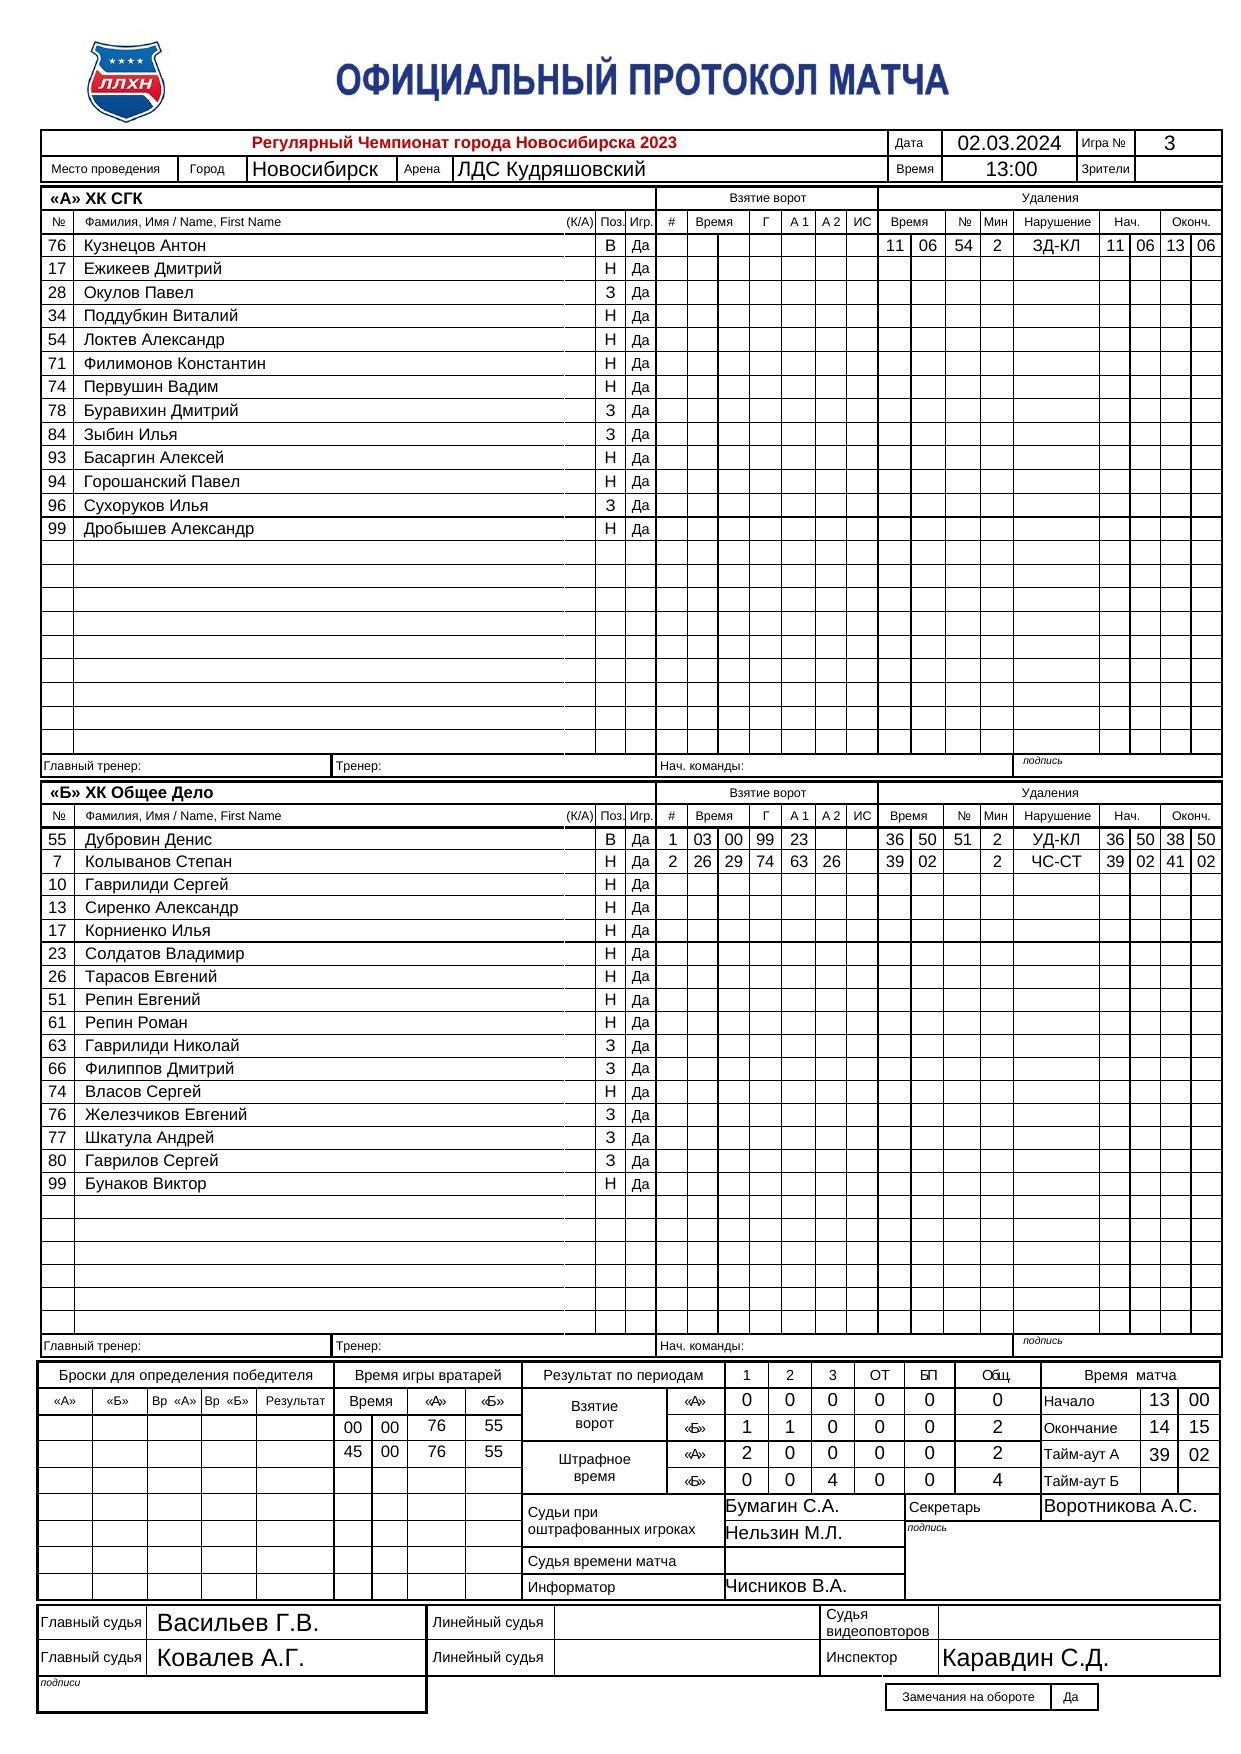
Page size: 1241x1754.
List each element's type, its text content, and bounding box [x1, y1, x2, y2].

table_cell [1100, 1150, 1129, 1172]
table_cell [626, 565, 655, 587]
table_cell [565, 1196, 595, 1218]
table_cell [202, 1468, 256, 1493]
table_cell [847, 565, 877, 587]
table_cell [688, 1012, 717, 1033]
table_cell [981, 989, 1013, 1011]
table_cell [912, 1127, 943, 1149]
table_cell [847, 1104, 877, 1126]
table_cell [93, 1468, 147, 1493]
picture [5, 28, 1179, 129]
table_cell 39 [879, 850, 910, 872]
table_cell [565, 305, 595, 327]
table_cell [981, 1311, 1013, 1333]
table_header Взятие ворот [657, 188, 877, 209]
table_cell Бумагин С.А. [726, 1495, 904, 1520]
table_cell [750, 1265, 781, 1287]
table_cell [1131, 1288, 1160, 1310]
table_cell [816, 636, 846, 658]
table_cell Начало [1042, 1389, 1140, 1413]
table_cell [1161, 874, 1190, 895]
table_cell # [657, 211, 687, 233]
table_cell [719, 1058, 749, 1079]
table_cell [782, 1265, 815, 1287]
table_cell [657, 1058, 687, 1079]
table_cell [944, 1265, 980, 1287]
table_cell [750, 518, 781, 540]
table_cell 00 [719, 829, 749, 849]
table_cell [1131, 1058, 1160, 1079]
table_cell [879, 1104, 910, 1126]
table_cell [944, 896, 980, 918]
table_cell [782, 920, 815, 941]
table_cell Гаврилиди Сергей [75, 874, 564, 895]
table_cell [1161, 1012, 1190, 1033]
table_cell 34 [42, 305, 73, 327]
table_cell Игр. [626, 805, 655, 826]
table_cell [1131, 257, 1160, 280]
table_cell [596, 588, 625, 611]
table_cell [1131, 352, 1160, 374]
table_cell [981, 376, 1013, 398]
table_cell [782, 352, 815, 374]
table_cell [626, 707, 655, 729]
table_cell 99 [42, 518, 73, 540]
table_header Да [1052, 1685, 1097, 1709]
table_cell [944, 1127, 980, 1149]
table_cell [335, 1468, 371, 1493]
table_cell [981, 446, 1013, 469]
table_cell [750, 257, 781, 280]
table_cell [750, 966, 781, 987]
table_cell [879, 1311, 910, 1333]
table_cell [1131, 659, 1160, 682]
table_cell [981, 1127, 1013, 1149]
table_cell [688, 1311, 717, 1333]
table_cell Вр «Б» [202, 1389, 256, 1413]
table_cell [688, 328, 717, 351]
table_cell [912, 1311, 943, 1333]
table_cell [847, 257, 877, 280]
table_cell 36 [1100, 829, 1129, 849]
table_cell [148, 1521, 201, 1546]
table_cell [39, 1521, 92, 1546]
table_cell [847, 1265, 877, 1287]
table_cell [879, 659, 910, 682]
table_cell [816, 1012, 846, 1033]
table_cell В [596, 235, 625, 256]
table_cell [879, 730, 910, 753]
table_cell [1100, 1288, 1129, 1310]
table_cell [750, 235, 781, 256]
table_cell [1192, 1035, 1221, 1057]
table_cell Нач. команды: [657, 1335, 1012, 1356]
table_cell [946, 588, 980, 611]
table_cell [816, 494, 846, 516]
table_cell [912, 494, 945, 516]
table_cell [688, 1127, 717, 1149]
table_cell [1192, 943, 1221, 964]
table_cell [719, 565, 749, 587]
table_cell [1161, 281, 1190, 303]
table_cell [719, 1288, 749, 1310]
table_cell 1 [769, 1415, 811, 1440]
table_cell [1014, 683, 1099, 706]
table_cell Зрители [1078, 157, 1134, 181]
table_cell [596, 730, 625, 753]
table_cell [1131, 1242, 1160, 1264]
table_cell [782, 1012, 815, 1033]
table_cell [816, 305, 846, 327]
table_cell [1014, 1035, 1099, 1057]
table_cell [816, 423, 846, 445]
table_cell 0 [812, 1389, 854, 1413]
table_cell [750, 1058, 781, 1079]
table_cell [879, 470, 910, 493]
table_cell [782, 470, 815, 493]
table_cell [816, 565, 846, 587]
table_cell [946, 470, 980, 493]
table_cell [1161, 1081, 1190, 1103]
table_cell [1014, 920, 1099, 941]
table_cell [816, 829, 846, 849]
table_cell [565, 850, 595, 872]
table_cell [42, 683, 73, 706]
table_header Удаления [879, 783, 1221, 803]
table_cell 4 [812, 1468, 854, 1493]
table_cell Филиппов Дмитрий [75, 1058, 564, 1079]
table_cell [912, 1081, 943, 1103]
table_cell Горошанский Павел [74, 470, 564, 493]
table_cell [626, 659, 655, 682]
table_cell [912, 943, 943, 964]
table_cell [750, 1242, 781, 1264]
table_cell [782, 446, 815, 469]
table_cell [1161, 1288, 1190, 1310]
table_cell Буравихин Дмитрий [74, 399, 564, 422]
table_cell [1161, 518, 1190, 540]
table_cell [879, 707, 910, 729]
table_cell [981, 1173, 1013, 1195]
table_cell 84 [42, 423, 73, 445]
table_cell [1014, 1150, 1099, 1172]
table_cell [719, 874, 749, 895]
table_cell [1161, 588, 1190, 611]
table_cell [565, 1288, 595, 1310]
table_cell Репин Роман [75, 1012, 564, 1033]
table_cell [202, 1521, 256, 1546]
table_cell [912, 1012, 943, 1033]
table_cell [565, 1219, 595, 1241]
table_cell Да [626, 1173, 655, 1195]
table_cell [782, 1288, 815, 1310]
table_cell [912, 874, 943, 895]
table_cell [1014, 1242, 1099, 1264]
table_cell [1131, 989, 1160, 1011]
table_cell [719, 989, 749, 1011]
table_cell [1161, 541, 1190, 564]
table_cell [335, 1547, 371, 1573]
table_cell [782, 305, 815, 327]
table_cell [847, 328, 877, 351]
table_cell Зыбин Илья [74, 423, 564, 445]
table_cell 2 [981, 850, 1013, 872]
table_cell Да [626, 494, 655, 516]
table_cell [1100, 1173, 1129, 1195]
table_cell [816, 399, 846, 422]
table_cell [1100, 707, 1129, 729]
table_cell [1131, 423, 1160, 445]
table_cell [1014, 896, 1099, 918]
table_cell [688, 257, 717, 280]
table_cell А 1 [782, 211, 815, 233]
table_cell [912, 328, 945, 351]
table_cell [74, 707, 564, 729]
table_cell [657, 305, 687, 327]
table_cell № [944, 805, 980, 826]
table_cell [912, 1288, 943, 1310]
table_cell [688, 399, 717, 422]
table_cell [750, 1127, 781, 1149]
table_cell 26 [42, 966, 74, 987]
table_cell [719, 730, 749, 753]
table_cell [719, 1035, 749, 1057]
table_cell [1192, 1265, 1221, 1287]
table_cell [257, 1574, 333, 1599]
table_cell 39 [1100, 850, 1129, 872]
table_cell [74, 541, 564, 564]
table_cell [688, 305, 717, 327]
table_cell Оконч. [1161, 211, 1221, 233]
table_cell [946, 730, 980, 753]
table_cell [466, 1574, 521, 1599]
table_cell Н [596, 470, 625, 493]
table_cell Н [596, 850, 625, 872]
table_cell [750, 1311, 781, 1333]
table_cell [912, 1196, 943, 1218]
table_cell «А» [408, 1389, 465, 1413]
table_cell [657, 235, 687, 256]
table_cell [657, 989, 687, 1011]
table_cell [1161, 494, 1190, 516]
table_cell [596, 636, 625, 658]
table_cell 99 [42, 1173, 74, 1195]
table_cell [912, 659, 945, 682]
table_header Общ. [956, 1363, 1040, 1387]
table_cell [946, 659, 980, 682]
table_cell [657, 707, 687, 729]
table_cell 13:00 [943, 157, 1076, 181]
table_cell [75, 1196, 564, 1218]
table_cell 13 [1161, 235, 1190, 256]
table_cell 50 [1131, 829, 1160, 849]
table_cell [1131, 1104, 1160, 1126]
table_cell [1100, 612, 1129, 634]
table_cell [1161, 1035, 1190, 1057]
table_cell [1192, 376, 1221, 398]
table_cell 74 [750, 850, 781, 872]
table_cell [1192, 966, 1221, 987]
table_cell Поз. [596, 211, 625, 233]
table_cell [657, 1104, 687, 1126]
table_cell [1131, 1265, 1160, 1287]
table_cell Н [596, 896, 625, 918]
table_cell [816, 376, 846, 398]
table_cell [688, 1242, 717, 1264]
table_cell [1131, 874, 1160, 895]
table_cell [1014, 874, 1099, 895]
table_cell [565, 257, 595, 280]
table_cell [1100, 943, 1129, 964]
table_cell Воротникова А.С. [1042, 1495, 1219, 1520]
table_cell [912, 352, 945, 374]
table_cell [879, 588, 910, 611]
table_cell Да [626, 1035, 655, 1057]
table_cell [750, 920, 781, 941]
table_header «А» ХК СГК [42, 188, 655, 209]
table_cell [1192, 1288, 1221, 1310]
table_cell [847, 829, 877, 849]
table_cell [719, 1173, 749, 1195]
table_cell [1192, 541, 1221, 564]
table_cell [879, 874, 910, 895]
table_cell [565, 235, 595, 256]
table_cell [42, 1196, 74, 1218]
table_cell Да [626, 829, 655, 849]
table_cell [626, 730, 655, 753]
table_cell З [596, 1127, 625, 1149]
table_cell [42, 1219, 74, 1241]
table_cell [981, 1196, 1013, 1218]
table_cell Нарушение [1014, 805, 1099, 826]
table_cell [1131, 1081, 1160, 1103]
table_cell Арена [398, 157, 452, 181]
table_cell [816, 518, 846, 540]
table_cell [1192, 518, 1221, 540]
table_cell Да [626, 399, 655, 422]
table_cell Да [626, 1012, 655, 1033]
table_cell [1100, 257, 1129, 280]
table_cell 17 [42, 257, 73, 280]
table_cell 2 [956, 1442, 1040, 1467]
table_cell [1014, 1265, 1099, 1287]
table_cell [596, 659, 625, 682]
table_cell [39, 1547, 92, 1573]
table_cell [847, 1150, 877, 1172]
table_cell [750, 707, 781, 729]
table_cell [657, 518, 687, 540]
table_cell [688, 683, 717, 706]
table_cell [816, 707, 846, 729]
table_cell [657, 565, 687, 587]
table_cell [816, 659, 846, 682]
table_cell [879, 1150, 910, 1172]
table_cell [719, 966, 749, 987]
table_cell [782, 1219, 815, 1241]
table_cell [202, 1547, 256, 1573]
table_cell [1014, 612, 1099, 634]
table_cell [1192, 1104, 1221, 1126]
table_cell 0 [769, 1468, 811, 1493]
table_cell [565, 399, 595, 422]
table_cell [428, 1677, 882, 1711]
table_cell [1192, 683, 1221, 706]
table_cell [565, 730, 595, 753]
table_cell [75, 1288, 564, 1310]
table_cell [1014, 943, 1099, 964]
table_cell [782, 281, 815, 303]
table_cell 55 [466, 1416, 521, 1440]
table_cell [847, 423, 877, 445]
table_cell 50 [1192, 829, 1221, 849]
table_cell [981, 874, 1013, 895]
table_cell [879, 1219, 910, 1241]
table_cell [847, 1288, 877, 1310]
table_cell [688, 518, 717, 540]
table_cell [946, 541, 980, 564]
table_cell [1100, 446, 1129, 469]
table_cell [912, 966, 943, 987]
table_cell [1161, 352, 1190, 374]
table_cell [944, 1311, 980, 1333]
table_cell [565, 1311, 595, 1333]
table_cell [148, 1494, 201, 1520]
table_cell [657, 683, 687, 706]
table_cell [879, 281, 910, 303]
table_cell [1161, 1150, 1190, 1172]
table_cell 2 [956, 1415, 1040, 1440]
table_cell [879, 1012, 910, 1033]
table_cell [946, 636, 980, 658]
table_cell [626, 541, 655, 564]
table_cell [816, 588, 846, 611]
table_cell [816, 730, 846, 753]
table_cell [847, 541, 877, 564]
table_header 3 [1136, 131, 1221, 155]
table_cell 66 [42, 1058, 74, 1079]
table_cell [1161, 1104, 1190, 1126]
table_cell [626, 1288, 655, 1310]
table_header Регулярный Чемпионат города Новосибирска 2023 [42, 131, 887, 155]
table_cell Власов Сергей [75, 1081, 564, 1103]
table_cell [1192, 1311, 1221, 1333]
table_cell Н [596, 1173, 625, 1195]
table_cell [74, 612, 564, 634]
table_cell [847, 683, 877, 706]
table_cell [657, 1288, 687, 1310]
table_cell [1014, 565, 1099, 587]
table_cell [816, 1081, 846, 1103]
table_cell [42, 588, 73, 611]
table_cell [1131, 1173, 1160, 1195]
table_cell [782, 494, 815, 516]
table_cell [626, 683, 655, 706]
table_cell 26 [688, 850, 717, 872]
table_cell [750, 659, 781, 682]
table_cell [1192, 305, 1221, 327]
table_header 1 [726, 1363, 768, 1387]
table_cell [944, 1012, 980, 1033]
table_cell [719, 518, 749, 540]
table_cell [1014, 470, 1099, 493]
table_cell [657, 966, 687, 987]
table_cell [847, 1311, 877, 1333]
table_cell З [596, 1150, 625, 1172]
table_cell Да [626, 850, 655, 872]
table_cell [1100, 1081, 1129, 1103]
table_cell [1192, 636, 1221, 658]
table_cell Н [596, 518, 625, 540]
table_cell [1100, 1265, 1129, 1287]
table_cell [816, 683, 846, 706]
table_cell [879, 1196, 910, 1218]
table_cell Линейный судья [428, 1606, 554, 1639]
table_cell [1100, 565, 1129, 587]
table_cell [782, 730, 815, 753]
table_cell «А» [668, 1389, 724, 1413]
table_cell [719, 328, 749, 351]
table_cell ЗД-КЛ [1014, 235, 1099, 256]
table_cell [782, 707, 815, 729]
table_cell Дубровин Денис [75, 829, 564, 849]
table_cell [944, 1288, 980, 1310]
table_cell [335, 1521, 371, 1546]
table_cell Колыванов Степан [75, 850, 564, 872]
table_header 02.03.2024 [943, 131, 1076, 155]
table_cell [1100, 683, 1129, 706]
table_cell Локтев Александр [74, 328, 564, 351]
table_cell № [946, 211, 980, 233]
table_cell Время [879, 211, 945, 233]
table_cell Место проведения [42, 157, 177, 181]
table_cell [782, 399, 815, 422]
table_cell [1192, 1219, 1221, 1241]
table_cell [1131, 636, 1160, 658]
table_cell [1192, 707, 1221, 729]
table_cell [816, 1311, 846, 1333]
table_cell [1131, 494, 1160, 516]
table_cell [1100, 989, 1129, 1011]
table_cell 0 [726, 1468, 768, 1493]
table_cell [981, 683, 1013, 706]
table_cell [719, 1219, 749, 1241]
table_cell 14 [1141, 1415, 1177, 1440]
table_cell 77 [42, 1127, 74, 1149]
table_cell Тренер: [333, 1335, 655, 1356]
table_cell [816, 1242, 846, 1264]
table_cell [1100, 328, 1129, 351]
table_cell [1131, 896, 1160, 918]
table_cell 76 [408, 1416, 465, 1440]
table_cell [555, 1640, 819, 1675]
table_cell [879, 541, 910, 564]
table_cell [816, 966, 846, 987]
table_cell [879, 1058, 910, 1079]
table_cell [944, 1242, 980, 1264]
table_cell [626, 1265, 655, 1287]
table_cell 36 [879, 829, 910, 849]
table_cell [981, 1081, 1013, 1103]
table_cell [782, 1242, 815, 1264]
table_cell [75, 1242, 564, 1264]
table_cell 0 [855, 1442, 904, 1467]
table_cell Окулов Павел [74, 281, 564, 303]
table_cell [782, 636, 815, 658]
table_cell [981, 1035, 1013, 1057]
table_cell [981, 966, 1013, 987]
table_cell [565, 943, 595, 964]
table_cell Н [596, 328, 625, 351]
table_cell [847, 305, 877, 327]
table_cell А 2 [816, 805, 846, 826]
table_cell [1136, 157, 1221, 181]
table_cell Тренер: [333, 755, 655, 776]
table_cell # [657, 805, 687, 826]
table_cell [1014, 446, 1099, 469]
table_cell [816, 612, 846, 634]
table_cell [944, 1150, 980, 1172]
table_cell З [596, 1058, 625, 1079]
table_cell [750, 399, 781, 422]
table_cell [93, 1574, 147, 1599]
table_cell [816, 446, 846, 469]
table_cell [847, 989, 877, 1011]
table_cell [42, 707, 73, 729]
table_cell [981, 1012, 1013, 1033]
table_cell [1161, 636, 1190, 658]
table_cell [944, 1035, 980, 1057]
table_cell [1161, 1127, 1190, 1149]
table_cell 02 [1179, 1441, 1219, 1467]
table_cell [408, 1468, 465, 1493]
table_cell Н [596, 352, 625, 374]
table_cell [373, 1468, 407, 1493]
table_cell [750, 1196, 781, 1218]
table_cell [816, 1265, 846, 1287]
table_cell 61 [42, 1012, 74, 1033]
table_cell [847, 281, 877, 303]
table_cell [981, 707, 1013, 729]
table_cell [565, 1265, 595, 1287]
table_cell [912, 636, 945, 658]
table_cell [565, 565, 595, 587]
table_cell Да [626, 874, 655, 895]
table_cell [912, 541, 945, 564]
table_cell [912, 1219, 943, 1241]
table_cell [565, 1058, 595, 1079]
table_cell Ежикеев Дмитрий [74, 257, 564, 280]
table_cell Да [626, 1104, 655, 1126]
table_cell [719, 707, 749, 729]
table_cell [944, 1219, 980, 1241]
table_cell [1161, 730, 1190, 753]
table_cell ИС [847, 211, 877, 233]
table_cell [719, 470, 749, 493]
table_cell Каравдин С.Д. [939, 1640, 1219, 1675]
table_cell 23 [42, 943, 74, 964]
table_cell [257, 1416, 333, 1440]
table_cell [148, 1416, 201, 1440]
table_cell З [596, 494, 625, 516]
table_cell З [596, 281, 625, 303]
table_cell [202, 1441, 256, 1467]
table_cell [879, 966, 910, 987]
table_cell [981, 257, 1013, 280]
table_cell [981, 896, 1013, 918]
table_cell [719, 1012, 749, 1033]
table_cell [816, 896, 846, 918]
table_cell [1100, 1127, 1129, 1149]
table_cell [93, 1521, 147, 1546]
table_cell [688, 659, 717, 682]
table_cell [1161, 376, 1190, 398]
table_cell [719, 636, 749, 658]
table_cell [1192, 565, 1221, 587]
table_cell (К/А) [565, 211, 595, 233]
table_cell [657, 541, 687, 564]
table_cell [719, 659, 749, 682]
table_cell [74, 636, 564, 658]
table_cell [626, 588, 655, 611]
table_cell [1192, 1242, 1221, 1264]
table_cell [782, 1173, 815, 1195]
table_cell Время [889, 157, 941, 181]
table_cell [257, 1494, 333, 1520]
table_cell [565, 446, 595, 469]
table_cell 02 [912, 850, 943, 872]
table_cell 00 [373, 1441, 407, 1467]
table_cell [946, 257, 980, 280]
table_cell [657, 1242, 687, 1264]
table_cell [1131, 399, 1160, 422]
table_cell 63 [782, 850, 815, 872]
table_cell [750, 470, 781, 493]
table_cell [847, 874, 877, 895]
table_cell [688, 612, 717, 634]
table_cell 2 [726, 1442, 768, 1467]
table_cell [1014, 659, 1099, 682]
table_cell [981, 943, 1013, 964]
table_cell Чисников В.А. [726, 1575, 904, 1599]
table_cell [719, 612, 749, 634]
table_cell [565, 1127, 595, 1149]
table_cell [944, 1104, 980, 1126]
table_cell [596, 1219, 625, 1241]
table_cell [1131, 588, 1160, 611]
table_cell [750, 494, 781, 516]
table_cell [257, 1441, 333, 1467]
table_cell [1014, 494, 1099, 516]
table_cell [1161, 257, 1190, 280]
table_cell [1014, 636, 1099, 658]
table_cell [657, 1127, 687, 1149]
table_cell [750, 541, 781, 564]
table_cell Н [596, 1081, 625, 1103]
table_cell [1014, 541, 1099, 564]
table_cell 0 [905, 1389, 954, 1413]
table_cell [750, 1219, 781, 1241]
table_cell [408, 1574, 465, 1599]
table_header БП [905, 1363, 954, 1387]
table_cell 0 [769, 1389, 811, 1413]
table_cell [946, 683, 980, 706]
table_cell [688, 730, 717, 753]
table_cell [596, 1311, 625, 1333]
table_cell [879, 565, 910, 587]
table_cell [946, 518, 980, 540]
table_cell [39, 1494, 92, 1520]
table_cell Г [750, 805, 781, 826]
table_cell [1161, 943, 1190, 964]
table_cell [1131, 518, 1160, 540]
table_cell [782, 1104, 815, 1126]
table_cell [847, 1035, 877, 1057]
table_cell [912, 1035, 943, 1057]
table_cell [565, 328, 595, 351]
table_cell 93 [42, 446, 73, 469]
table_cell [1192, 1127, 1221, 1149]
table_cell [981, 1150, 1013, 1172]
table_cell [565, 612, 595, 634]
table_cell [1100, 518, 1129, 540]
table_cell [1014, 328, 1099, 351]
table_cell [847, 494, 877, 516]
table_cell Новосибирск [248, 157, 396, 181]
table_cell [1100, 1058, 1129, 1079]
table_cell Главный тренер: [42, 755, 330, 776]
table_cell 11 [1100, 235, 1129, 256]
table_cell [847, 1219, 877, 1241]
table_cell [688, 423, 717, 445]
table_cell № [42, 805, 74, 826]
table_cell [688, 707, 717, 729]
table_cell [1192, 352, 1221, 374]
table_cell [466, 1521, 521, 1546]
table_cell 2 [981, 235, 1013, 256]
table_cell 71 [42, 352, 73, 374]
table_cell [981, 1288, 1013, 1310]
table_cell [466, 1547, 521, 1573]
table_cell [596, 1265, 625, 1287]
table_cell Да [626, 423, 655, 445]
table_cell [912, 612, 945, 634]
table_cell [847, 612, 877, 634]
table_cell 76 [42, 235, 73, 256]
table_cell Да [626, 518, 655, 540]
table_cell [1100, 423, 1129, 445]
table_cell [1192, 1150, 1221, 1172]
table_cell [782, 1127, 815, 1149]
table_cell [782, 518, 815, 540]
table_cell [782, 541, 815, 564]
table_cell [373, 1547, 407, 1573]
table_cell [1141, 1468, 1177, 1493]
table_cell [750, 565, 781, 587]
table_cell [1014, 257, 1099, 280]
table_cell 63 [42, 1035, 74, 1057]
table_cell [93, 1441, 147, 1467]
table_cell 74 [42, 376, 73, 398]
table_cell [626, 612, 655, 634]
table_cell Нельзин М.Л. [726, 1521, 904, 1546]
table_cell [719, 920, 749, 941]
table_cell Город [179, 157, 246, 181]
table_cell [719, 1196, 749, 1218]
table_cell [782, 943, 815, 964]
table_cell Оконч. [1161, 805, 1221, 826]
table_cell [1192, 281, 1221, 303]
table_cell [883, 1677, 1220, 1681]
table_cell [1161, 1242, 1190, 1264]
table_cell [1014, 518, 1099, 540]
table_cell [565, 1104, 595, 1126]
table_cell [1014, 376, 1099, 398]
table_cell [1131, 565, 1160, 587]
table_cell [657, 399, 687, 422]
table_cell [1192, 989, 1221, 1011]
table_cell [1161, 1173, 1190, 1195]
table_cell [1161, 659, 1190, 682]
table_cell 26 [816, 850, 846, 872]
table_cell «Б» [668, 1468, 724, 1493]
table_cell [816, 1035, 846, 1057]
table_cell [944, 943, 980, 964]
table_cell [565, 588, 595, 611]
table_cell [596, 1242, 625, 1264]
table_cell 29 [719, 850, 749, 872]
table_cell Тайм-аут Б [1042, 1468, 1140, 1493]
table_cell [912, 1173, 943, 1195]
table_cell З [596, 399, 625, 422]
table_cell [202, 1416, 256, 1440]
table_cell 0 [769, 1442, 811, 1467]
table_cell [688, 1150, 717, 1172]
table_cell Время [335, 1389, 407, 1413]
table_cell 06 [1192, 235, 1221, 256]
table_cell подпись [906, 1522, 1219, 1599]
table_cell [1014, 1012, 1099, 1033]
table_cell [657, 257, 687, 280]
table_cell [816, 235, 846, 256]
table_cell Н [596, 257, 625, 280]
table_cell [847, 470, 877, 493]
table_cell № [42, 211, 73, 233]
table_cell [657, 1035, 687, 1057]
table_cell [565, 829, 595, 849]
table_cell Время [688, 805, 749, 826]
table_cell Судья видеоповторов [821, 1606, 938, 1639]
table_cell [1192, 1196, 1221, 1218]
table_cell [847, 920, 877, 941]
table_cell 0 [905, 1468, 954, 1493]
table_cell [750, 446, 781, 469]
table_cell [1192, 446, 1221, 469]
table_cell Да [626, 920, 655, 941]
table_cell [782, 328, 815, 351]
table_cell [626, 1311, 655, 1333]
table_cell [981, 730, 1013, 753]
table_cell [847, 896, 877, 918]
table_cell [657, 352, 687, 374]
table_cell [847, 966, 877, 987]
table_cell [912, 920, 943, 941]
table_cell 41 [1161, 850, 1190, 872]
table_cell Тайм-аут А [1042, 1441, 1140, 1467]
table_cell [847, 588, 877, 611]
table_cell [944, 1173, 980, 1195]
table_cell [335, 1574, 371, 1599]
table_cell [847, 659, 877, 682]
table_cell Секретарь [906, 1495, 1040, 1520]
table_cell [719, 376, 749, 398]
table_cell 74 [42, 1081, 74, 1103]
table_cell [816, 1196, 846, 1218]
table_cell [335, 1494, 371, 1520]
table_cell [565, 683, 595, 706]
table_cell В [596, 829, 625, 849]
table_cell Результат [257, 1389, 333, 1413]
table_cell Да [626, 943, 655, 964]
table_cell [657, 470, 687, 493]
table_cell [981, 612, 1013, 634]
table_cell [816, 1058, 846, 1079]
table_cell [657, 494, 687, 516]
table_cell [879, 1265, 910, 1287]
table_cell 50 [912, 829, 943, 849]
table_cell [719, 1242, 749, 1264]
table_cell [1161, 423, 1190, 445]
table_cell Первушин Вадим [74, 376, 564, 398]
table_cell Время [879, 805, 943, 826]
table_cell 0 [726, 1389, 768, 1413]
table_cell 0 [855, 1415, 904, 1440]
table_cell [657, 920, 687, 941]
table_cell [565, 518, 595, 540]
table_cell [657, 1196, 687, 1218]
table_cell [555, 1606, 819, 1639]
table_cell [750, 352, 781, 374]
table_cell Ковалев А.Г. [147, 1640, 425, 1675]
table_cell [1161, 1265, 1190, 1287]
table_cell [657, 874, 687, 895]
table_cell [1161, 989, 1190, 1011]
table_cell [912, 281, 945, 303]
table_cell 11 [879, 235, 910, 256]
table_cell Солдатов Владимир [75, 943, 564, 964]
table_cell [1100, 305, 1129, 327]
table_cell [912, 1150, 943, 1172]
table_cell [93, 1494, 147, 1520]
table_cell [981, 565, 1013, 587]
table_cell [1161, 920, 1190, 941]
table_cell [912, 707, 945, 729]
table_cell Н [596, 920, 625, 941]
table_header «Б» ХК Общее Дело [42, 783, 655, 803]
table_cell [1192, 257, 1221, 280]
table_cell Штрафное время [523, 1442, 666, 1493]
table_cell [688, 588, 717, 611]
table_cell [782, 989, 815, 1011]
table_cell [1161, 966, 1190, 987]
table_cell Н [596, 874, 625, 895]
table_cell [1192, 1058, 1221, 1079]
table_cell [657, 612, 687, 634]
table_cell [565, 659, 595, 682]
table_cell [1192, 1012, 1221, 1033]
table_cell 0 [855, 1468, 904, 1493]
table_cell [912, 989, 943, 1011]
table_cell [1099, 1682, 1220, 1711]
table_cell [939, 1606, 1219, 1639]
table_cell [1100, 896, 1129, 918]
table_cell [657, 1150, 687, 1172]
table_cell [688, 636, 717, 658]
table_cell [688, 281, 717, 303]
table_cell [1100, 399, 1129, 422]
table_cell Да [626, 1081, 655, 1103]
table_cell [1131, 612, 1160, 634]
table_cell [847, 399, 877, 422]
table_cell «Б» [668, 1415, 724, 1440]
table_cell [879, 989, 910, 1011]
table_cell [750, 1104, 781, 1126]
table_cell [74, 659, 564, 682]
table_cell [944, 920, 980, 941]
table_cell [782, 565, 815, 587]
table_cell Поддубкин Виталий [74, 305, 564, 327]
table_cell Н [596, 989, 625, 1011]
table_cell 0 [956, 1389, 1040, 1413]
table_cell [719, 281, 749, 303]
table_cell [750, 588, 781, 611]
table_cell Судьи при оштрафованных игроках [523, 1495, 724, 1546]
table_cell [565, 1035, 595, 1057]
table_cell Нарушение [1014, 211, 1099, 233]
table_cell [879, 1081, 910, 1103]
table_cell 55 [466, 1441, 521, 1467]
table_cell [879, 1288, 910, 1310]
table_cell [946, 565, 980, 587]
table_cell [565, 989, 595, 1011]
table_cell [847, 943, 877, 964]
table_cell З [596, 423, 625, 445]
table_cell [946, 446, 980, 469]
table_cell Фамилия, Имя / Name, First Name [74, 211, 565, 233]
table_cell [565, 541, 595, 564]
table_cell [657, 1081, 687, 1103]
table_cell [719, 1127, 749, 1149]
table_cell [847, 518, 877, 540]
table_cell [719, 423, 749, 445]
table_cell [1192, 588, 1221, 611]
table_cell Да [626, 305, 655, 327]
table_cell [688, 896, 717, 918]
table_cell [657, 1265, 687, 1287]
table_cell УД-КЛ [1014, 829, 1099, 849]
table_cell [1100, 730, 1129, 753]
table_cell Время [688, 211, 749, 233]
table_cell [42, 541, 73, 564]
table_cell Да [626, 257, 655, 280]
table_cell [847, 1012, 877, 1033]
table_cell «Б » [466, 1389, 521, 1413]
table_cell [782, 1058, 815, 1079]
table_cell [750, 612, 781, 634]
table_cell [657, 281, 687, 303]
table_cell [74, 683, 564, 706]
table_cell [782, 1081, 815, 1103]
table_cell [879, 612, 910, 634]
table_cell 23 [782, 829, 815, 849]
table_cell [1014, 305, 1099, 327]
table_cell [912, 896, 943, 918]
table_cell [879, 896, 910, 918]
table_cell [596, 683, 625, 706]
table_cell 51 [944, 829, 980, 849]
table_cell [946, 399, 980, 422]
table_cell [719, 494, 749, 516]
table_cell [596, 1288, 625, 1310]
table_cell [847, 352, 877, 374]
table_header 2 [769, 1363, 811, 1387]
table_cell [912, 1242, 943, 1264]
table_cell Басаргин Алексей [74, 446, 564, 469]
table_cell [782, 896, 815, 918]
table_cell [750, 1150, 781, 1172]
table_cell 99 [750, 829, 781, 849]
table_cell Взятие ворот [523, 1389, 666, 1440]
table_cell Да [626, 989, 655, 1011]
table_cell [1100, 470, 1129, 493]
table_cell Гаврилов Сергей [75, 1150, 564, 1172]
table_cell 76 [42, 1104, 74, 1126]
table_cell [1192, 659, 1221, 682]
table_cell 1 [726, 1415, 768, 1440]
table_cell [596, 541, 625, 564]
table_cell ИС [847, 805, 877, 826]
table_cell [1014, 1288, 1099, 1310]
table_cell [912, 423, 945, 445]
table_cell [912, 399, 945, 422]
table_cell Дробышев Александр [74, 518, 564, 540]
table_cell подпись [1014, 755, 1221, 776]
table_cell 28 [42, 281, 73, 303]
table_cell [202, 1494, 256, 1520]
table_cell [42, 730, 73, 753]
table_cell [1014, 352, 1099, 374]
table_cell [847, 1242, 877, 1264]
table_cell Да [626, 1058, 655, 1079]
table_cell [719, 305, 749, 327]
table_cell Да [626, 281, 655, 303]
table_cell [1192, 1173, 1221, 1195]
table_cell [816, 281, 846, 303]
table_cell [981, 423, 1013, 445]
table_cell [565, 707, 595, 729]
table_cell [1131, 1311, 1160, 1333]
table_cell [1100, 636, 1129, 658]
table_cell [1100, 1242, 1129, 1264]
table_cell [74, 730, 564, 753]
table_cell ЧС-СТ [1014, 850, 1099, 872]
table_cell [847, 1173, 877, 1195]
table_cell [657, 328, 687, 351]
table_cell Тарасов Евгений [75, 966, 564, 987]
table_cell [1014, 1311, 1099, 1333]
table_cell [688, 446, 717, 469]
table_cell [847, 1127, 877, 1149]
table_cell [565, 1150, 595, 1172]
table_cell [657, 1219, 687, 1241]
table_cell [981, 1104, 1013, 1126]
table_cell [981, 1242, 1013, 1264]
table_cell [1192, 612, 1221, 634]
table_cell [782, 1150, 815, 1172]
table_cell [565, 470, 595, 493]
table_cell [981, 1219, 1013, 1241]
table_cell [42, 565, 73, 587]
table_cell [847, 1081, 877, 1103]
table_cell [946, 612, 980, 634]
table_cell [688, 1173, 717, 1195]
table_cell [565, 352, 595, 374]
table_cell [782, 257, 815, 280]
table_cell [750, 989, 781, 1011]
table_cell [93, 1416, 147, 1440]
table_cell [657, 1012, 687, 1033]
table_cell [1100, 588, 1129, 611]
table_cell [1100, 1196, 1129, 1218]
table_cell [626, 1242, 655, 1264]
table_cell 7 [42, 850, 74, 872]
table_cell [1131, 446, 1160, 469]
table_cell [657, 446, 687, 469]
table_cell 02 [1192, 850, 1221, 872]
table_cell 06 [1131, 235, 1160, 256]
table_cell [719, 943, 749, 964]
table_cell Да [626, 896, 655, 918]
table_cell [1192, 730, 1221, 753]
table_cell [750, 896, 781, 918]
table_cell 45 [335, 1441, 371, 1467]
table_cell [719, 1150, 749, 1172]
table_cell [1192, 1081, 1221, 1103]
table_cell [750, 376, 781, 398]
table_cell [1131, 943, 1160, 964]
table_cell 06 [912, 235, 945, 256]
table_cell [750, 328, 781, 351]
table_cell 38 [1161, 829, 1190, 849]
table_cell [1131, 707, 1160, 729]
table_cell [688, 989, 717, 1011]
table_cell [39, 1441, 92, 1467]
table_cell Судья времени матча [523, 1548, 724, 1573]
table_cell [373, 1494, 407, 1520]
table_cell [847, 1058, 877, 1079]
table_header Время матча [1042, 1363, 1219, 1387]
table_header Дата [889, 131, 941, 155]
table_cell Н [596, 446, 625, 469]
table_cell Инспектор [821, 1640, 938, 1675]
table_cell А 1 [782, 805, 815, 826]
table_cell [879, 376, 910, 398]
table_cell [879, 943, 910, 964]
table_cell [782, 1311, 815, 1333]
table_cell [1192, 920, 1221, 941]
table_cell 03 [688, 829, 717, 849]
table_cell [373, 1521, 407, 1546]
table_cell [719, 896, 749, 918]
table_cell 4 [956, 1468, 1040, 1493]
table_cell [596, 1196, 625, 1218]
table_cell [847, 730, 877, 753]
table_cell [688, 1081, 717, 1103]
table_cell [1131, 470, 1160, 493]
table_cell Нач. команды: [657, 755, 1012, 776]
table_cell [1014, 423, 1099, 445]
table_cell Сухоруков Илья [74, 494, 564, 516]
table_cell [93, 1547, 147, 1573]
table_cell [1100, 1219, 1129, 1241]
table_cell [74, 565, 564, 587]
table_cell [719, 352, 749, 374]
table_cell [879, 257, 910, 280]
table_cell [816, 1104, 846, 1126]
table_cell [847, 850, 877, 872]
table_cell [750, 423, 781, 445]
table_cell [257, 1547, 333, 1573]
table_cell Сиренко Александр [75, 896, 564, 918]
table_cell [750, 1081, 781, 1103]
table_cell [657, 423, 687, 445]
table_cell [42, 1311, 74, 1333]
table_cell [879, 1035, 910, 1057]
table_cell Вр «А» [148, 1389, 201, 1413]
table_cell [912, 518, 945, 540]
table_cell [688, 235, 717, 256]
table_cell [719, 235, 749, 256]
table_cell Да [626, 235, 655, 256]
table_cell [1161, 446, 1190, 469]
table_cell [408, 1494, 465, 1520]
table_cell Нач. [1100, 805, 1160, 826]
table_cell [42, 1265, 74, 1287]
table_cell [1100, 874, 1129, 895]
table_cell [1100, 541, 1129, 564]
table_cell [1014, 1081, 1099, 1103]
table_cell [816, 1127, 846, 1149]
table_cell [565, 281, 595, 303]
table_cell [202, 1574, 256, 1599]
table_cell 00 [373, 1416, 407, 1440]
table_cell 94 [42, 470, 73, 493]
table_cell [1014, 281, 1099, 303]
table_cell [816, 874, 846, 895]
table_cell [879, 518, 910, 540]
table_cell Нач. [1100, 211, 1160, 233]
table_cell [879, 683, 910, 706]
table_cell [1131, 1219, 1160, 1241]
table_cell [719, 1104, 749, 1126]
table_cell Да [626, 328, 655, 351]
table_cell [565, 376, 595, 398]
table_cell Да [626, 1127, 655, 1149]
table_cell [944, 966, 980, 987]
table_cell [688, 376, 717, 398]
table_cell Гаврилиди Николай [75, 1035, 564, 1057]
table_cell [816, 1288, 846, 1310]
table_cell [688, 943, 717, 964]
table_cell [565, 494, 595, 516]
table_cell 17 [42, 920, 74, 941]
table_cell [816, 541, 846, 564]
table_cell [1161, 1196, 1190, 1218]
table_cell 13 [1141, 1389, 1177, 1413]
table_cell Игр. [626, 211, 655, 233]
table_cell [1100, 494, 1129, 516]
table_cell [719, 683, 749, 706]
table_cell [879, 305, 910, 327]
table_cell Да [626, 1150, 655, 1172]
table_cell «Б» [93, 1389, 147, 1413]
table_cell [879, 636, 910, 658]
table_cell [750, 636, 781, 658]
table_cell [816, 257, 846, 280]
table_cell [1192, 494, 1221, 516]
table_cell [42, 1288, 74, 1310]
table_cell 00 [335, 1416, 371, 1440]
table_cell [847, 376, 877, 398]
table_cell [816, 352, 846, 374]
table_cell [782, 423, 815, 445]
table_cell Линейный судья [428, 1640, 554, 1675]
table_cell [1131, 1150, 1160, 1172]
table_cell [1014, 1219, 1099, 1241]
table_cell [816, 1219, 846, 1241]
table_cell [657, 1173, 687, 1195]
table_cell [782, 588, 815, 611]
table_cell [1192, 423, 1221, 445]
table_cell 80 [42, 1150, 74, 1172]
table_cell 0 [905, 1442, 954, 1467]
table_cell 78 [42, 399, 73, 422]
table_cell Корниенко Илья [75, 920, 564, 941]
table_cell [912, 1104, 943, 1126]
table_cell [782, 1196, 815, 1218]
table_cell [688, 874, 717, 895]
table_cell [1100, 1311, 1129, 1333]
table_cell [981, 920, 1013, 941]
table_cell [1192, 399, 1221, 422]
table_cell Поз. [596, 805, 625, 826]
table_cell Н [596, 966, 625, 987]
table_cell [1014, 1173, 1099, 1195]
table_cell [750, 730, 781, 753]
table_cell [565, 966, 595, 987]
table_cell [750, 1035, 781, 1057]
table_cell Н [596, 305, 625, 327]
table_cell [847, 446, 877, 469]
table_cell [847, 235, 877, 256]
table_cell [981, 1265, 1013, 1287]
table_cell [1014, 989, 1099, 1011]
table_cell [946, 328, 980, 351]
table_cell подписи [39, 1677, 425, 1711]
table_cell [946, 352, 980, 374]
table_cell Да [626, 966, 655, 987]
table_cell [816, 470, 846, 493]
table_cell [688, 565, 717, 587]
table_cell [912, 1058, 943, 1079]
table_cell [688, 1196, 717, 1218]
table_cell Мин [981, 211, 1013, 233]
table_cell 0 [812, 1442, 854, 1467]
table_cell [657, 636, 687, 658]
table_header Взятие ворот [657, 783, 877, 803]
table_cell [879, 328, 910, 351]
table_cell [726, 1548, 904, 1573]
table_cell [39, 1468, 92, 1493]
table_cell [1014, 588, 1099, 611]
table_cell [981, 494, 1013, 516]
table_cell [657, 1311, 687, 1333]
table_cell [257, 1521, 333, 1546]
table_cell [847, 707, 877, 729]
table_cell [944, 874, 980, 895]
table_cell [565, 1012, 595, 1033]
table_cell [1100, 376, 1129, 398]
table_cell [657, 896, 687, 918]
table_cell [1014, 1058, 1099, 1079]
table_cell [42, 636, 73, 658]
table_cell [944, 989, 980, 1011]
table_cell 2 [657, 850, 687, 872]
table_cell (К/А) [565, 805, 595, 826]
table_cell [1014, 1196, 1099, 1218]
table_cell [750, 1288, 781, 1310]
table_cell [626, 636, 655, 658]
table_cell [981, 470, 1013, 493]
table_cell [816, 943, 846, 964]
table_cell Да [626, 470, 655, 493]
table_cell [688, 1219, 717, 1241]
table_cell [74, 588, 564, 611]
table_cell [39, 1574, 92, 1599]
table_cell [565, 874, 595, 895]
table_cell [719, 1081, 749, 1103]
table_cell [912, 305, 945, 327]
table_cell [879, 920, 910, 941]
table_cell Н [596, 376, 625, 398]
table_cell [1131, 1035, 1160, 1057]
table_cell [1014, 707, 1099, 729]
table_cell [750, 1173, 781, 1195]
table_cell 54 [946, 235, 980, 256]
table_cell [750, 1012, 781, 1033]
table_cell [148, 1441, 201, 1467]
table_cell А 2 [816, 211, 846, 233]
table_cell [1161, 470, 1190, 493]
table_cell 13 [42, 896, 74, 918]
table_cell [1192, 470, 1221, 493]
table_cell [1161, 1058, 1190, 1079]
table_cell [782, 659, 815, 682]
table_cell [847, 636, 877, 658]
table_header 3 [812, 1363, 854, 1387]
table_cell [688, 1265, 717, 1287]
table_cell 10 [42, 874, 74, 895]
table_cell 96 [42, 494, 73, 516]
table_cell [879, 1127, 910, 1149]
table_cell [1161, 683, 1190, 706]
table_cell [912, 565, 945, 587]
table_cell [688, 1035, 717, 1057]
table_cell Н [596, 943, 625, 964]
table_cell [1100, 1104, 1129, 1126]
table_cell [75, 1311, 564, 1333]
table_cell Васильев Г.В. [147, 1606, 425, 1639]
table_cell [946, 494, 980, 516]
table_cell [1161, 399, 1190, 422]
table_cell [408, 1547, 465, 1573]
table_cell [1014, 399, 1099, 422]
table_cell [688, 966, 717, 987]
table_cell [1161, 565, 1190, 587]
table_cell Г [750, 211, 781, 233]
table_cell [981, 1058, 1013, 1079]
table_cell [373, 1574, 407, 1599]
table_cell [688, 470, 717, 493]
table_cell [596, 707, 625, 729]
table_cell 55 [42, 829, 74, 849]
table_cell Шкатула Андрей [75, 1127, 564, 1149]
table_cell [42, 659, 73, 682]
table_cell З [596, 1035, 625, 1057]
table_cell Железчиков Евгений [75, 1104, 564, 1126]
table_cell [466, 1468, 521, 1493]
table_cell 54 [42, 328, 73, 351]
table_cell Фамилия, Имя / Name, First Name [75, 805, 565, 826]
table_cell [688, 494, 717, 516]
table_cell [944, 1081, 980, 1103]
table_cell [1161, 1219, 1190, 1241]
table_cell [782, 235, 815, 256]
table_cell [1014, 966, 1099, 987]
table_cell Филимонов Константин [74, 352, 564, 374]
table_cell [981, 636, 1013, 658]
table_cell [912, 730, 945, 753]
table_cell [816, 989, 846, 1011]
table_cell [981, 518, 1013, 540]
table_cell [1131, 376, 1160, 398]
table_cell [466, 1494, 521, 1520]
table_cell Н [596, 1012, 625, 1033]
table_cell [981, 659, 1013, 682]
table_cell [1131, 281, 1160, 303]
table_cell [912, 1265, 943, 1287]
table_cell 0 [855, 1389, 904, 1413]
table_cell Главный судья [39, 1640, 146, 1675]
table_cell 51 [42, 989, 74, 1011]
table_cell [626, 1196, 655, 1218]
table_cell [879, 446, 910, 469]
table_cell [408, 1521, 465, 1546]
table_cell [912, 257, 945, 280]
table_cell [565, 636, 595, 658]
table_cell [816, 920, 846, 941]
table_cell [879, 423, 910, 445]
table_cell [688, 1104, 717, 1126]
table_header Замечания на обороте [887, 1685, 1050, 1709]
table_cell 39 [1141, 1441, 1177, 1467]
table_cell [657, 730, 687, 753]
table_cell [1100, 281, 1129, 303]
table_cell [1161, 707, 1190, 729]
table_cell [42, 612, 73, 634]
table_cell [912, 470, 945, 493]
table_cell [782, 376, 815, 398]
table_cell [148, 1468, 201, 1493]
table_cell [847, 1196, 877, 1218]
table_cell [657, 588, 687, 611]
table_cell Да [626, 352, 655, 374]
table_cell [981, 588, 1013, 611]
table_cell [981, 399, 1013, 422]
table_header ОТ [855, 1363, 904, 1387]
table_cell [912, 446, 945, 469]
table_cell [257, 1468, 333, 1493]
table_cell 02 [1131, 850, 1160, 872]
table_cell [596, 612, 625, 634]
table_cell [944, 850, 980, 872]
table_cell [565, 423, 595, 445]
table_cell Кузнецов Антон [74, 235, 564, 256]
table_cell 0 [812, 1415, 854, 1440]
table_cell [1131, 305, 1160, 327]
table_cell [946, 423, 980, 445]
table_cell 0 [905, 1415, 954, 1440]
table_cell [782, 966, 815, 987]
table_cell [816, 328, 846, 351]
table_cell [596, 565, 625, 587]
table_cell [1131, 920, 1160, 941]
table_cell З [596, 1104, 625, 1126]
table_cell Главный тренер: [42, 1335, 330, 1356]
table_cell [782, 874, 815, 895]
table_cell [1100, 659, 1129, 682]
table_cell [657, 659, 687, 682]
table_cell [1014, 1104, 1099, 1126]
table_cell Да [626, 446, 655, 469]
table_cell [42, 1242, 74, 1264]
table_cell [719, 399, 749, 422]
table_cell 2 [981, 829, 1013, 849]
table_cell Да [626, 376, 655, 398]
table_header Результат по периодам [523, 1363, 724, 1387]
table_cell [912, 376, 945, 398]
table_header Время игры вратарей [335, 1363, 521, 1387]
table_cell «А» [668, 1442, 724, 1467]
table_cell [719, 1311, 749, 1333]
table_cell [946, 707, 980, 729]
table_cell 76 [408, 1441, 465, 1467]
table_cell [946, 281, 980, 303]
table_cell [719, 541, 749, 564]
table_cell [1131, 1127, 1160, 1149]
table_cell [565, 920, 595, 941]
table_cell [879, 352, 910, 374]
table_cell [750, 281, 781, 303]
table_cell [782, 612, 815, 634]
table_cell [782, 1035, 815, 1057]
table_cell [39, 1416, 92, 1440]
table_cell [1179, 1468, 1219, 1493]
table_cell [1100, 1012, 1129, 1033]
table_cell [657, 376, 687, 398]
table_cell [981, 281, 1013, 303]
table_cell [981, 305, 1013, 327]
table_cell [912, 683, 945, 706]
table_cell [816, 1173, 846, 1195]
table_cell [750, 305, 781, 327]
table_cell [688, 541, 717, 564]
table_cell Окончание [1042, 1415, 1140, 1440]
table_cell [565, 896, 595, 918]
table_cell [879, 1242, 910, 1264]
table_cell [981, 541, 1013, 564]
table_cell [1161, 328, 1190, 351]
table_cell [719, 588, 749, 611]
table_cell [816, 1150, 846, 1172]
table_cell [1161, 1311, 1190, 1333]
table_cell [879, 399, 910, 422]
table_cell [148, 1574, 201, 1599]
table_cell [75, 1265, 564, 1287]
table_cell Мин [981, 805, 1013, 826]
table_cell [148, 1547, 201, 1573]
table_cell [1014, 730, 1099, 753]
table_cell [1131, 1196, 1160, 1218]
table_cell [719, 1265, 749, 1287]
table_cell [1192, 328, 1221, 351]
table_cell [1131, 1012, 1160, 1033]
table_cell [981, 352, 1013, 374]
table_cell [912, 588, 945, 611]
table_cell [1014, 1127, 1099, 1149]
table_cell [944, 1058, 980, 1079]
table_cell [981, 328, 1013, 351]
table_cell [946, 376, 980, 398]
table_cell [688, 1058, 717, 1079]
table_cell [1161, 305, 1190, 327]
table_cell [657, 943, 687, 964]
table_cell [688, 1288, 717, 1310]
table_cell [750, 683, 781, 706]
table_cell [750, 943, 781, 964]
table_cell [626, 1219, 655, 1241]
table_cell подпись [1014, 1335, 1221, 1356]
table_cell [1100, 920, 1129, 941]
table_cell [1131, 541, 1160, 564]
table_cell [1131, 730, 1160, 753]
table_cell [719, 446, 749, 469]
table_cell [565, 1081, 595, 1103]
table_cell [1100, 1035, 1129, 1057]
table_cell [565, 1242, 595, 1264]
table_cell [782, 683, 815, 706]
table_header Игра № [1078, 131, 1134, 155]
table_cell [565, 1173, 595, 1195]
table_cell [1100, 966, 1129, 987]
table_cell 00 [1179, 1389, 1219, 1413]
table_cell Главный судья [39, 1606, 146, 1639]
table_cell [688, 352, 717, 374]
table_cell [1100, 352, 1129, 374]
table_cell [75, 1219, 564, 1241]
table_cell [946, 305, 980, 327]
table_cell Бунаков Виктор [75, 1173, 564, 1195]
table_cell Информатор [523, 1575, 724, 1599]
table_cell [750, 874, 781, 895]
table_header Удаления [879, 188, 1221, 209]
table_cell [1131, 683, 1160, 706]
table_cell 15 [1179, 1415, 1219, 1440]
table_cell 1 [657, 829, 687, 849]
table_cell [944, 1196, 980, 1218]
table_cell [1192, 896, 1221, 918]
table_header Броски для определения победителя [39, 1363, 333, 1387]
table_cell [1192, 874, 1221, 895]
table_cell [1161, 896, 1190, 918]
table_cell [879, 494, 910, 516]
table_cell Репин Евгений [75, 989, 564, 1011]
table_cell [1131, 328, 1160, 351]
table_cell [879, 1173, 910, 1195]
table_cell [1161, 612, 1190, 634]
table_cell [719, 257, 749, 280]
table_cell «А» [39, 1389, 92, 1413]
table_cell [1131, 966, 1160, 987]
table_cell [688, 920, 717, 941]
table_cell ЛДС Кудряшовский [454, 157, 887, 181]
